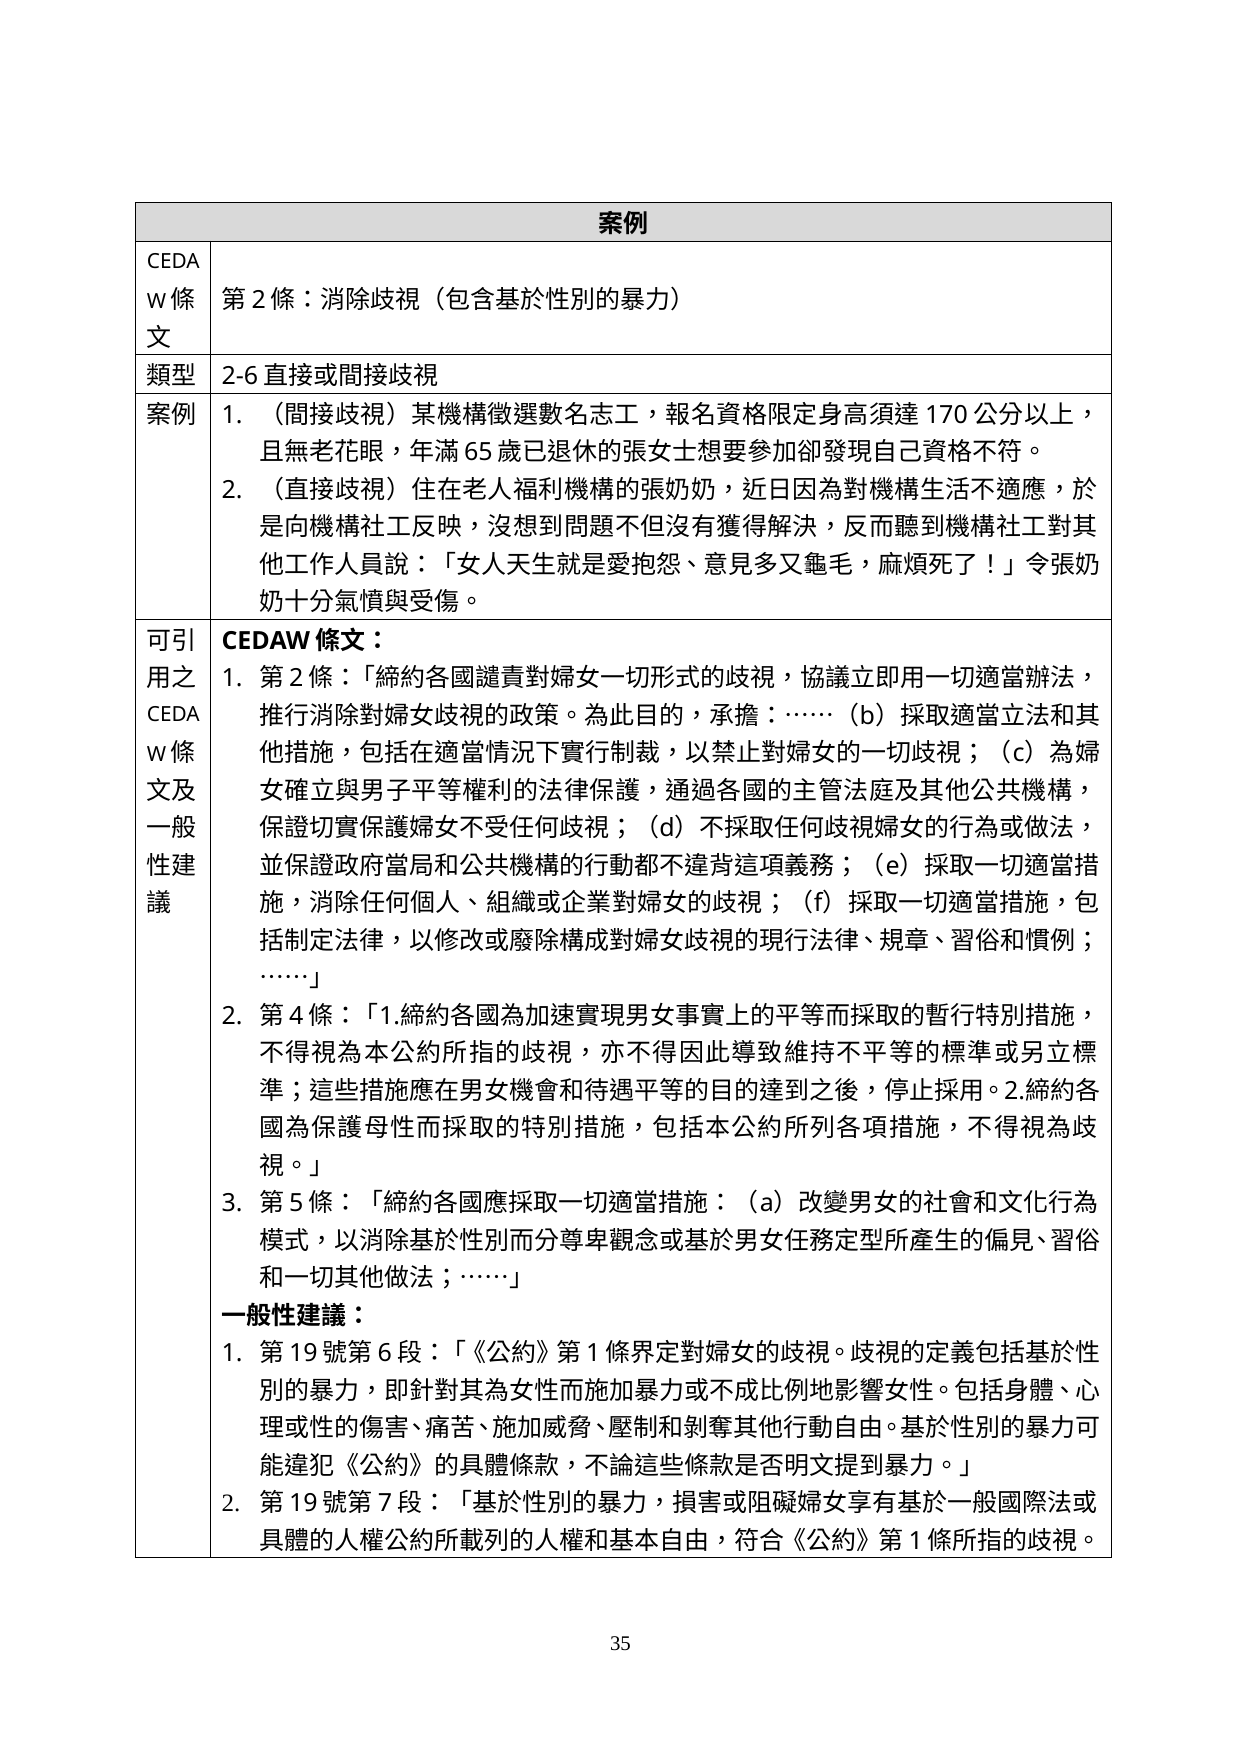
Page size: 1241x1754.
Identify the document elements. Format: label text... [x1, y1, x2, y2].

table_cell CEDAW條文 [136, 242, 210, 354]
table_cell 2-6直接或間接歧視 [211, 355, 1111, 393]
table_cell 可引用之CEDAW條文及一般性建議 [136, 620, 210, 1557]
table_cell （間接歧視）某機構徵選數名志工，報名資格限定身高須達170公分以上，且無老花眼，年滿65歲已退休的張女士想要參加卻發現自己資格不符。 （直接歧視）住在老人福利機構的張奶奶，近日因為對機構生活不適應，於是向機構社工反映，沒想到問題不但沒有獲得解決，反而聽到機構社工對其他工作人員說：「女人天生就是愛抱怨、意見多又龜毛，麻煩死了！」令張奶奶十分氣憤與受傷。 [211, 394, 1111, 619]
table_cell 第2條：消除歧視（包含基於性別的暴力） [211, 242, 1111, 354]
table_cell 案例 [136, 394, 210, 619]
table_cell CEDAW條文： 第2條：「締約各國譴責對婦女一切形式的歧視，協議立即用一切適當辦法，推行消除對婦女歧視的政策。為此目的，承擔：……（b）採取適當立法和其他措施，包括在適當情況下實行制裁，以禁止對婦女的一切歧視；（c）為婦女確立與男子平等權利的法律保護，通過各國的主管法庭及其他公共機構，保證切實保護婦女不受任何歧視；（d）不採取任何歧視婦女的行為或做法，並保證政府當局和公共機構的行動都不違背這項義務；（e）採取一切適當措施，消除任何個人、組織或企業對婦女的歧視；（f）採取一切適當措施，包括制定法律，以修改或廢除構成對婦女歧視的現行法律、規章、習俗和慣例；……」 第4條：「1.締約各國為加速實現男女事實上的平等而採取的暫行特別措施，不得視為本公約所指的歧視，亦不得因此導致維持不平等的標準或另立標準；這些措施應在男女機會和待遇平等的目的達到之後，停止採用。2.締約各國為保護母性而採取的特別措施，包括本公約所列各項措施，不得視為歧視。」 第5條：「締約各國應採取一切適當措施：（a）改變男女的社會和文化行為模式，以消除基於性別而分尊卑觀念或基於男女任務定型所產生的偏見、習俗和一切其他做法；……」 一般性建議： 第19號第6段：「《公約》第1條界定對婦女的歧視。歧視的定義包括基於性別的暴力，即針對其為女性而施加暴力或不成比例地影響女性。包括身體、心理或性的傷害、痛苦、施加威脅、壓制和剝奪其他行動自由。基於性別的暴力可能違犯《公約》的具體條款，不論這些條款是否明文提到暴力。」 第19號第7段：「基於性別的暴力，損害或阻礙婦女享有基於一般國際法或具體的人權公約所載列的人權和基本自由，符合《公約》第1條所指的歧視。 [211, 620, 1111, 1557]
table_header 案例 [136, 203, 1111, 241]
table_cell 類型 [136, 355, 210, 393]
